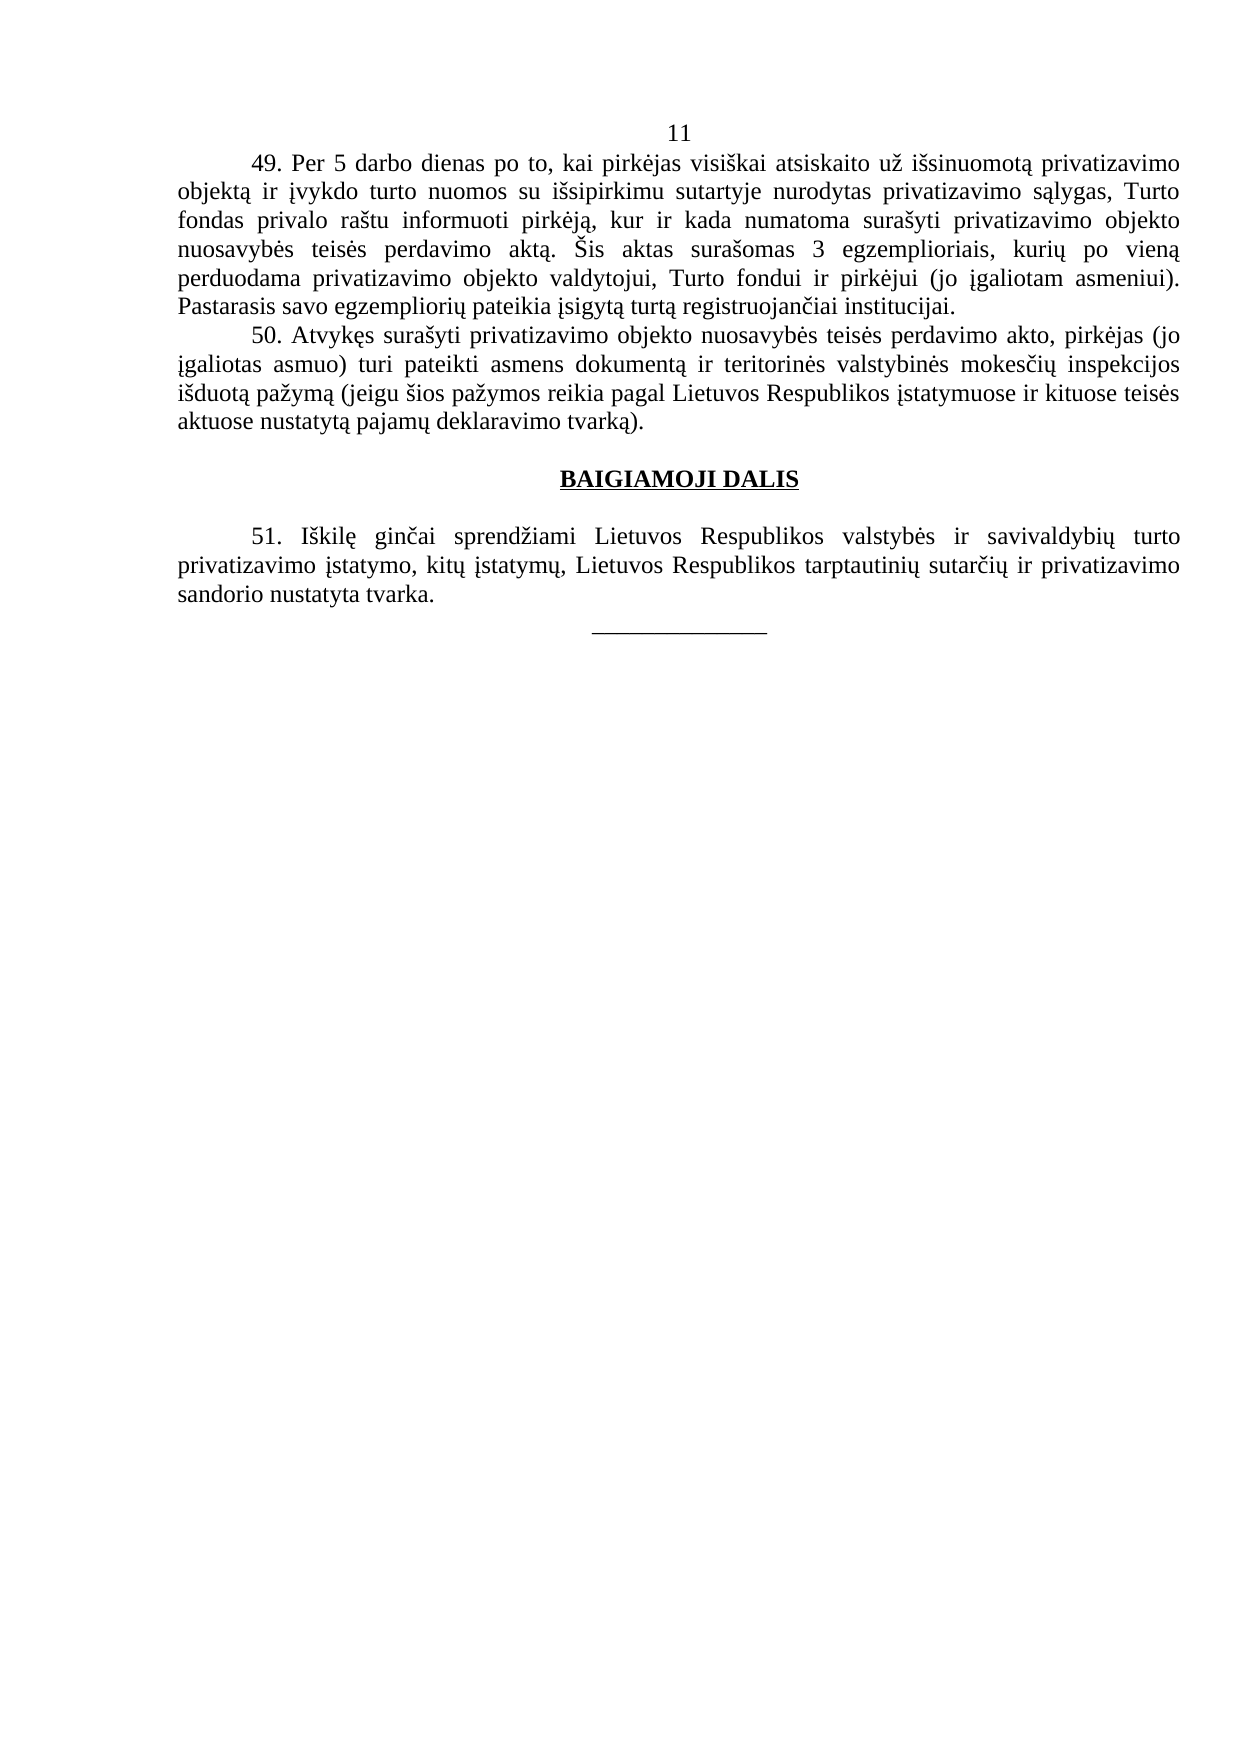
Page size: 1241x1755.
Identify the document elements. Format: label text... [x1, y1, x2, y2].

text BAIGIAMOJI DALIS [177, 464, 1181, 493]
text 50. Atvykęs surašyti privatizavimo objekto nuosavybės teisės perdavimo akto, pirkėjas (jo įgaliotas asmuo) turi pateikti asmens dokumentą ir teritorinės valstybinės mokesčių inspekcijos išduotą pažymą (jeigu šios pažymos reikia pagal Lietuvos Respublikos įstatymuose ir kituose teisės aktuose nustatytą pajamų deklaravimo tvarką). [177, 320, 1181, 435]
text 49. Per 5 darbo dienas po to, kai pirkėjas visiškai atsiskaito už išsinuomotą privatizavimo objektą ir įvykdo turto nuomos su išsipirkimu sutartyje nurodytas privatizavimo sąlygas, Turto fondas privalo raštu informuoti pirkėją, kur ir kada numatoma surašyti privatizavimo objekto nuosavybės teisės perdavimo aktą. Šis aktas surašomas 3 egzemplioriais, kurių po vieną perduodama privatizavimo objekto valdytojui, Turto fondui ir pirkėjui (jo įgaliotam asmeniui). Pastarasis savo egzempliorių pateikia įsigytą turtą registruojančiai institucijai. [177, 148, 1181, 320]
text ______________ [177, 608, 1181, 636]
text 51. Iškilę ginčai sprendžiami Lietuvos Respublikos valstybės ir savivaldybių turto privatizavimo įstatymo, kitų įstatymų, Lietuvos Respublikos tarptautinių sutarčių ir privatizavimo sandorio nustatyta tvarka. [177, 521, 1181, 608]
